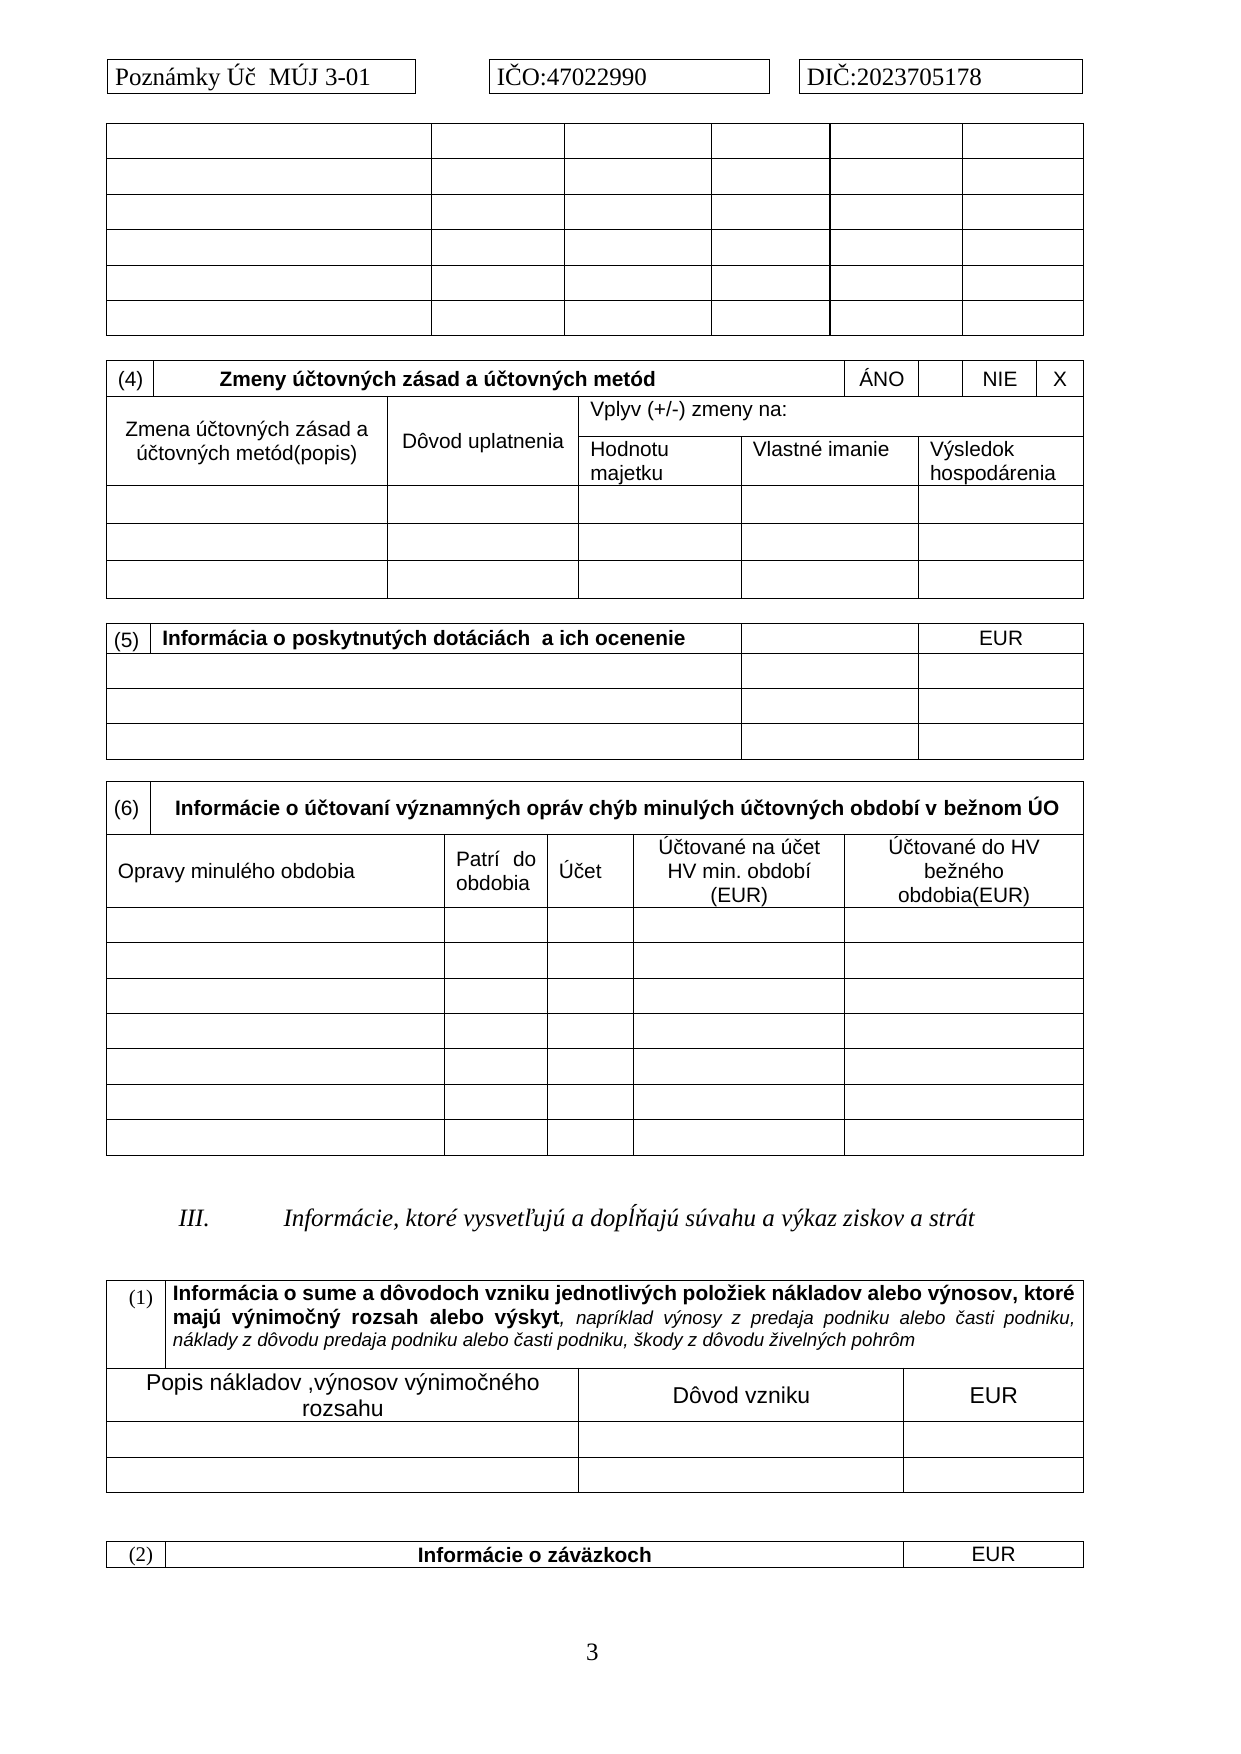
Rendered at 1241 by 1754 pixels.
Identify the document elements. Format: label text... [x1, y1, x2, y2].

table_cell [107, 654, 741, 688]
table_cell [432, 124, 564, 158]
table_cell [388, 561, 578, 598]
table_cell [579, 524, 741, 560]
table_cell [831, 124, 962, 158]
table_cell Výsledok hospodárenia [919, 437, 1083, 485]
table_header [107, 782, 150, 834]
table_header EUR [919, 624, 1083, 652]
table_cell [904, 1422, 1083, 1457]
table_cell [712, 124, 829, 158]
table_cell [579, 1458, 903, 1492]
table_cell [107, 1014, 444, 1048]
table_cell [742, 654, 918, 688]
table_cell Patrí do obdobia [445, 835, 547, 907]
table_header Zmeny účtovných zásad a účtovných metód [154, 361, 844, 396]
table_header [107, 361, 153, 396]
table_cell [831, 266, 962, 300]
table_cell [742, 486, 918, 523]
table_cell [712, 230, 829, 264]
table_cell Dôvod vzniku [579, 1369, 903, 1421]
table_header [919, 361, 962, 396]
table_cell [432, 230, 564, 264]
table_cell [107, 266, 431, 300]
table_cell [919, 561, 1083, 598]
table_cell Účtované do HV bežného obdobia(EUR) [845, 835, 1083, 907]
table_cell [107, 124, 431, 158]
table_cell [904, 1458, 1083, 1492]
table_cell [845, 1014, 1083, 1048]
table_cell [107, 689, 741, 723]
table_cell Popis nákladov ,výnosov výnimočného rozsahu [107, 1369, 578, 1421]
table_cell [845, 1120, 1083, 1154]
table_cell [445, 979, 547, 1013]
table_cell [388, 524, 578, 560]
table_cell [107, 908, 444, 942]
table_cell [107, 524, 387, 560]
table_cell [107, 1458, 578, 1492]
table_header [107, 624, 150, 652]
table_header Informácia o poskytnutých dotáciách a ich ocenenie [151, 624, 741, 652]
table_cell [579, 561, 741, 598]
table_header ÁNO [845, 361, 918, 396]
table_cell [107, 943, 444, 977]
table_cell [579, 1422, 903, 1457]
table_cell [445, 1014, 547, 1048]
table_cell [565, 159, 711, 194]
table_cell [107, 195, 431, 229]
table_cell [107, 1085, 444, 1119]
table_cell Dôvod uplatnenia [388, 397, 578, 485]
table_cell [831, 195, 962, 229]
table_cell [432, 159, 564, 194]
table_cell [634, 1120, 844, 1154]
table_cell [107, 979, 444, 1013]
table_cell [712, 301, 829, 335]
table_cell [432, 301, 564, 335]
table_cell [445, 1085, 547, 1119]
table_cell [432, 195, 564, 229]
table_cell Vlastné imanie [742, 437, 918, 485]
table_cell [548, 943, 633, 977]
table_cell Zmena účtovných zásad a účtovných metód(popis) [107, 397, 387, 485]
table_header [742, 624, 918, 652]
table_cell [742, 689, 918, 723]
table_cell [107, 724, 741, 759]
table_header NIE [963, 361, 1036, 396]
table_cell [107, 1422, 578, 1457]
table_cell Účtované na účet HV min. období (EUR) [634, 835, 844, 907]
table_cell [919, 654, 1083, 688]
table_cell [831, 301, 962, 335]
table_cell [634, 1085, 844, 1119]
table_cell [742, 561, 918, 598]
table_cell [963, 301, 1083, 335]
table_header X [1037, 361, 1083, 396]
table_cell [634, 943, 844, 977]
table_cell [107, 301, 431, 335]
table_header EUR [904, 1542, 1083, 1567]
table_cell [579, 486, 741, 523]
table_cell [445, 1049, 547, 1084]
table_header Informácia o sume a dôvodoch vzniku jednotlivých položiek nákladov alebo výnosov, ktoré majú výnimočný rozsah alebo výskyt, napríklad výnosy z predaja podniku alebo časti podniku, náklady z dôvodu predaja podniku alebo časti podniku, škody z dôvodu živelných pohrôm [166, 1281, 1083, 1367]
table_cell Opravy minulého obdobia [107, 835, 444, 907]
table_cell [107, 159, 431, 194]
table_cell [845, 908, 1083, 942]
table_cell [919, 689, 1083, 723]
table_cell [565, 266, 711, 300]
table_cell [432, 266, 564, 300]
table_cell [831, 159, 962, 194]
table_cell [963, 124, 1083, 158]
table_cell Účet [548, 835, 633, 907]
table_cell [565, 230, 711, 264]
table_cell [388, 486, 578, 523]
table_cell [634, 979, 844, 1013]
table_cell [634, 1014, 844, 1048]
table_cell [712, 159, 829, 194]
table_cell [634, 1049, 844, 1084]
table_cell [831, 230, 962, 264]
table_cell [548, 1049, 633, 1084]
table_cell [919, 724, 1083, 759]
table_cell [107, 561, 387, 598]
table_cell [548, 979, 633, 1013]
table_cell [845, 1085, 1083, 1119]
table_cell [107, 1049, 444, 1084]
table_header Informácie o účtovaní významných opráv chýb minulých účtovných období v bežnom ÚO [151, 782, 1083, 834]
table_cell [107, 486, 387, 523]
table_cell [845, 943, 1083, 977]
table_cell [712, 195, 829, 229]
table_cell [548, 1014, 633, 1048]
table_cell [634, 908, 844, 942]
table_cell [548, 1120, 633, 1154]
table_cell [742, 724, 918, 759]
table_cell Vplyv (+/-) zmeny na: [579, 397, 1083, 436]
table_cell [742, 524, 918, 560]
table_cell [548, 908, 633, 942]
table_cell [107, 1120, 444, 1154]
table_cell [445, 1120, 547, 1154]
table_cell [565, 301, 711, 335]
table_header Informácie o záväzkoch [166, 1542, 903, 1567]
table_cell EUR [904, 1369, 1083, 1421]
table_cell [963, 159, 1083, 194]
table_cell [712, 266, 829, 300]
table_cell [445, 908, 547, 942]
table_cell [845, 979, 1083, 1013]
table_cell [565, 195, 711, 229]
table_cell [445, 943, 547, 977]
table_cell [963, 266, 1083, 300]
list Informácie, ktoré vysvetľujú a dopĺňajú súvahu a výkaz ziskov a strát [106, 1203, 1078, 1232]
table_cell [845, 1049, 1083, 1084]
table_cell [963, 230, 1083, 264]
table_cell [963, 195, 1083, 229]
table_cell [565, 124, 711, 158]
table_cell [548, 1085, 633, 1119]
table_cell Hodnotu majetku [579, 437, 741, 485]
table_header [107, 1542, 165, 1567]
table_cell [919, 486, 1083, 523]
table_cell [107, 230, 431, 264]
table_header [107, 1281, 165, 1367]
table_cell [919, 524, 1083, 560]
